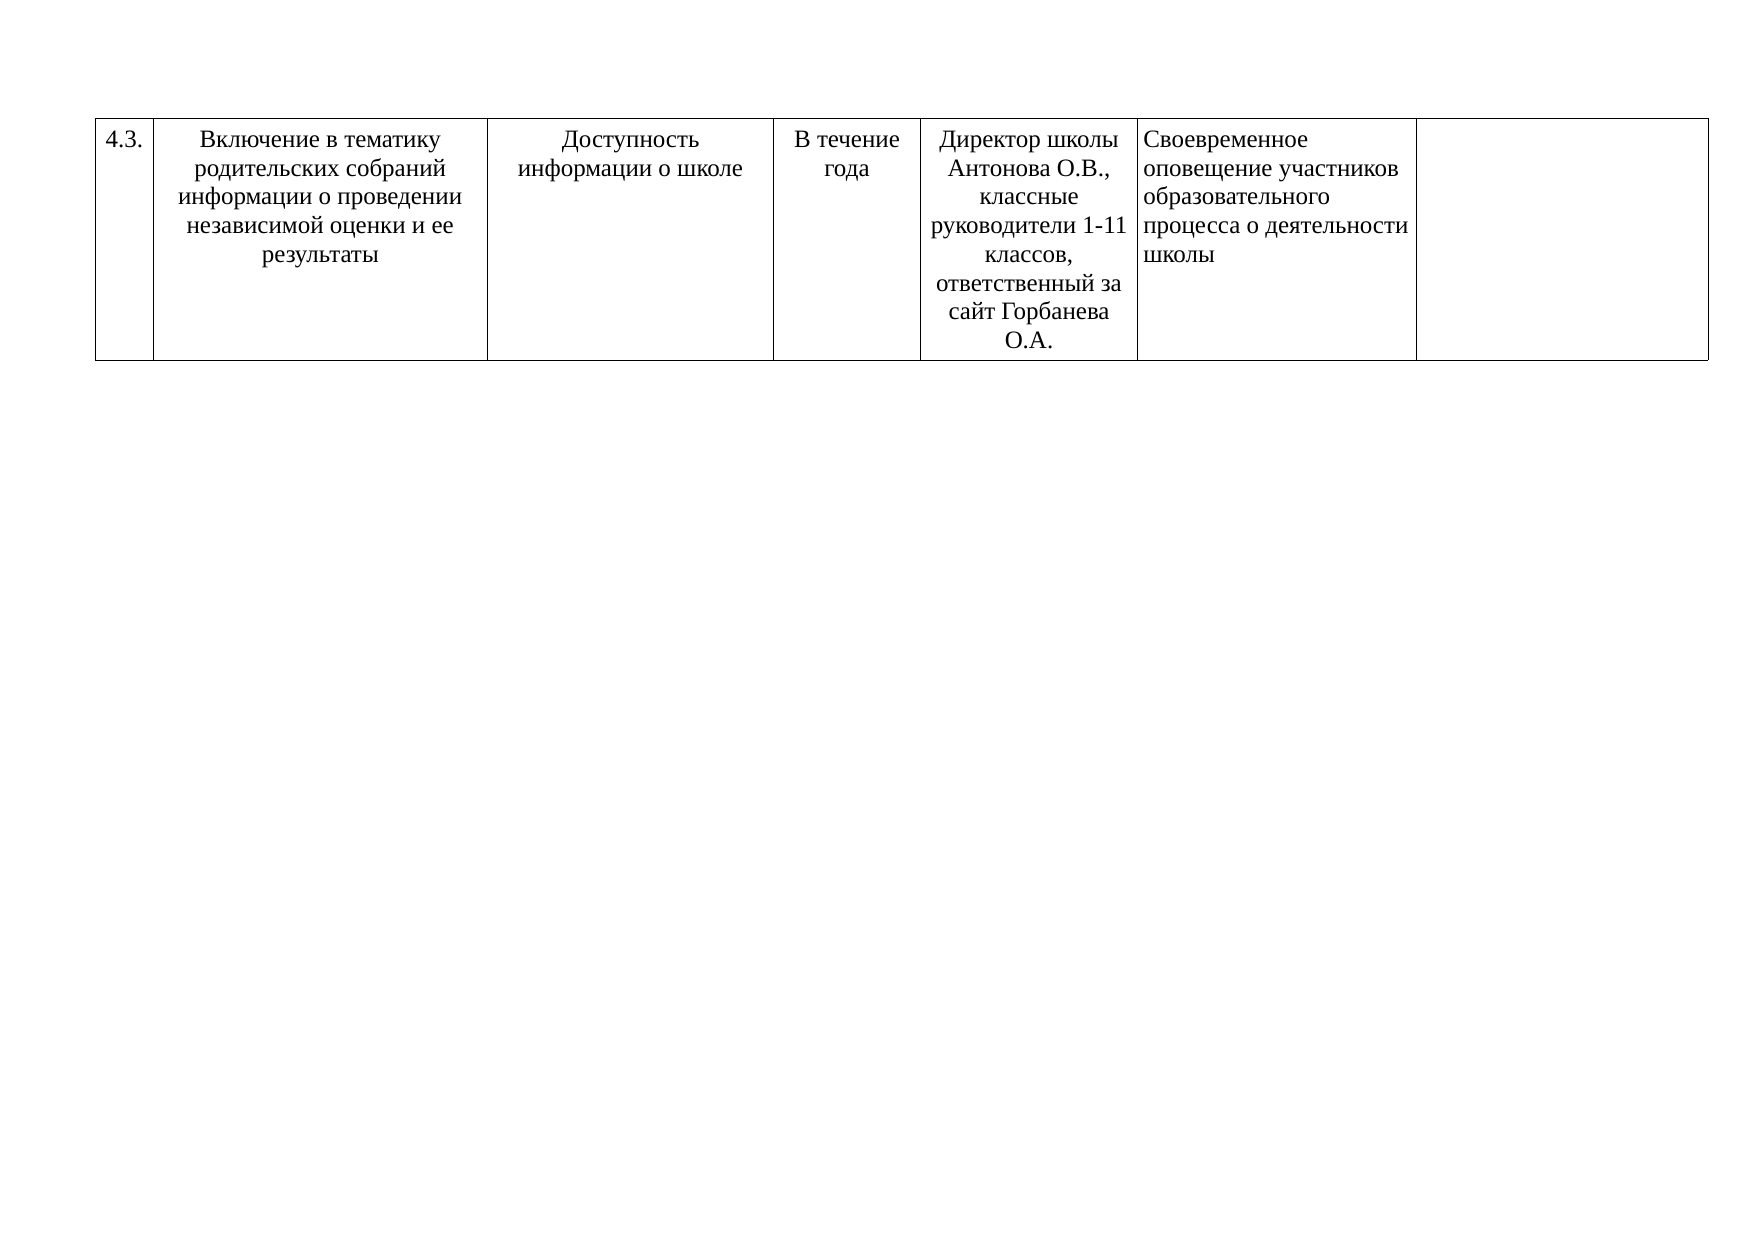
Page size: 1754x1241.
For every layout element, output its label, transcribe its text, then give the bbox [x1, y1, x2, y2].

table_cell Доступность информации о школе [488, 119, 773, 360]
table_cell Директор школы Антонова О.В., классные руководители 1-11 классов, ответственный за сайт Горбанева О.А. [921, 119, 1137, 360]
table_cell Включение в тематику родительских собраний информации о проведении независимой оценки и ее результаты [154, 119, 487, 360]
table_cell В течение года [774, 119, 920, 360]
table_cell [1417, 119, 1708, 360]
table_cell Своевременное оповещение участников образовательного процесса о деятельности школы [1138, 119, 1416, 360]
table_cell 4.3. [96, 119, 153, 360]
